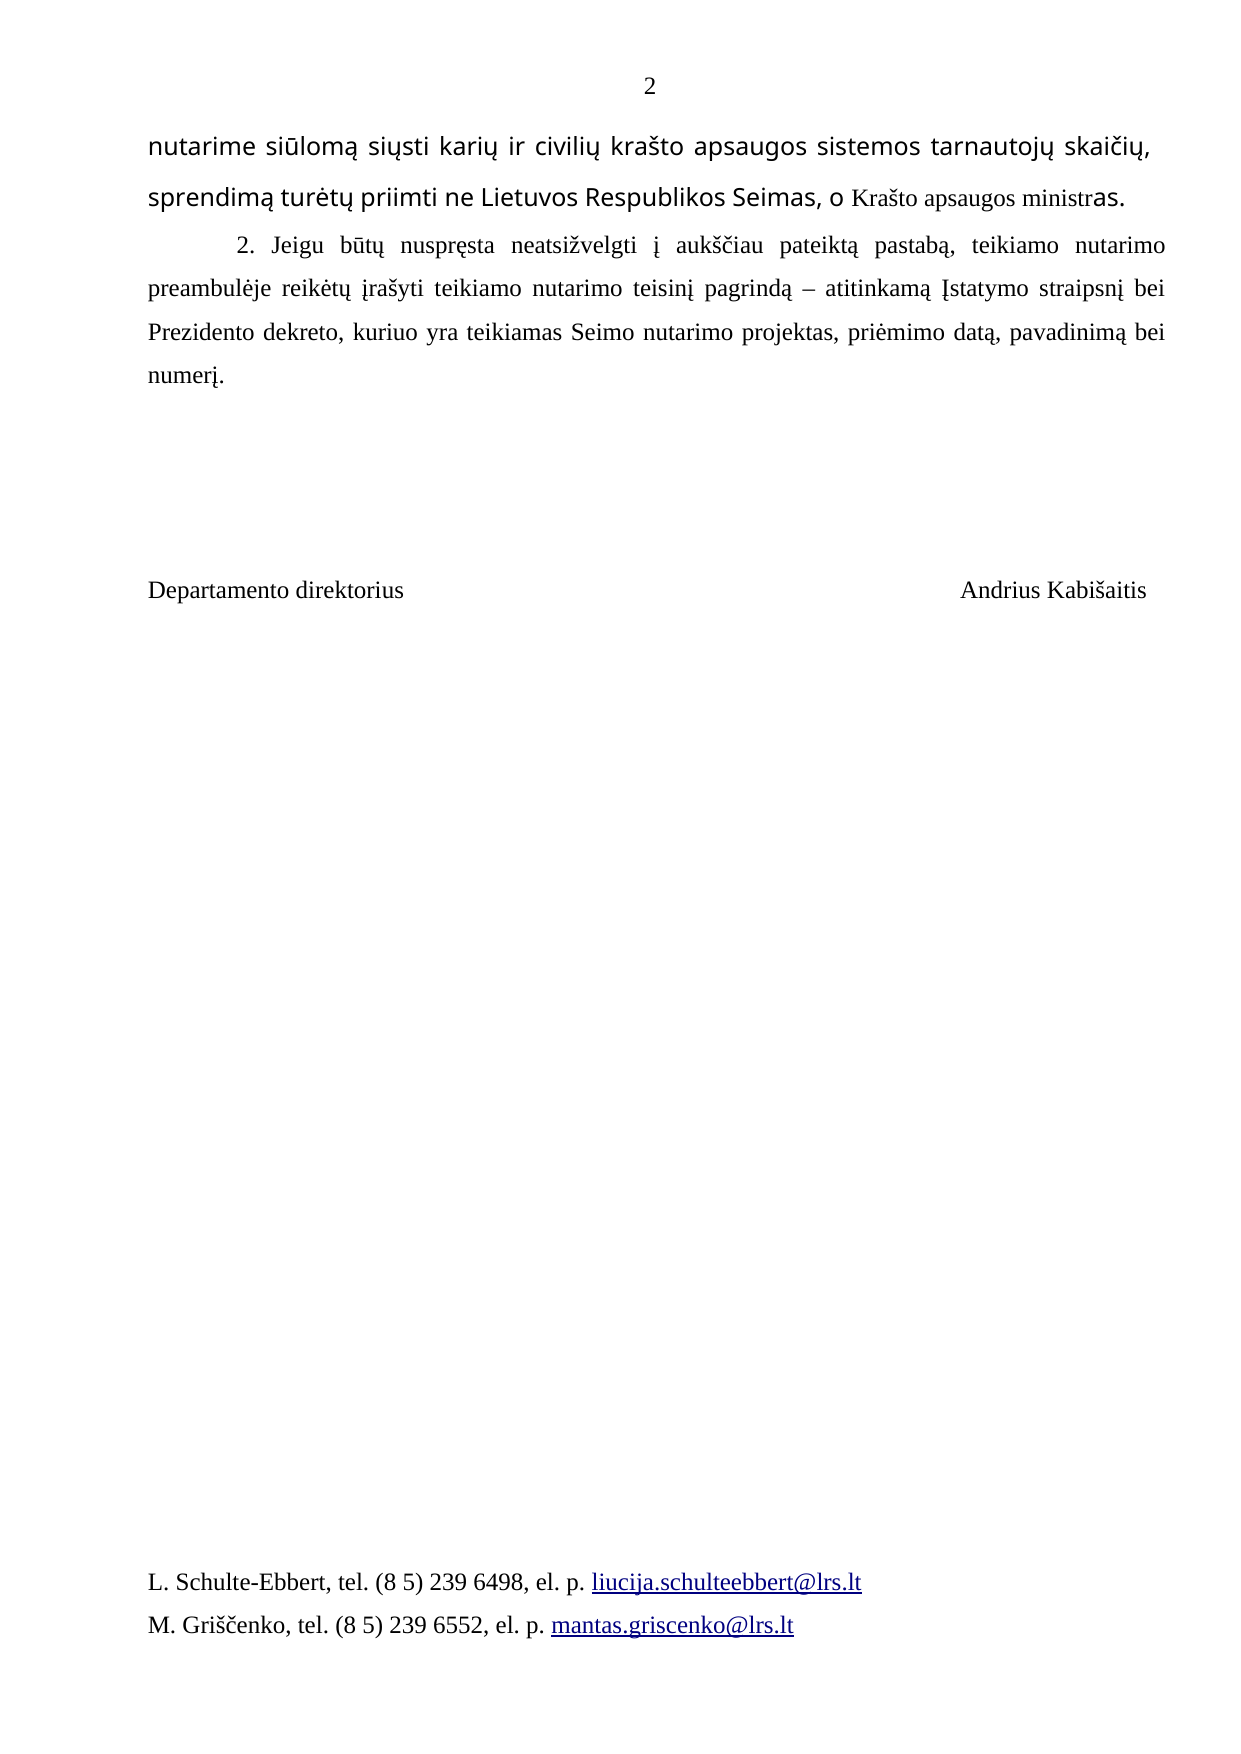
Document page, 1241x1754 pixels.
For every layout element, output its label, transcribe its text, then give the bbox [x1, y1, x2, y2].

text L. Schulte-Ebbert, tel. (8 5) 239 6498, el. p. liucija.schulteebbert@lrs.lt [148, 1567, 1152, 1596]
text 2. Jeigu būtų nuspręsta neatsižvelgti į aukščiau pateiktą pastabą, teikiamo nutarimo preambulėje reikėtų įrašyti teikiamo nutarimo teisinį pagrindą – atitinkamą Įstatymo straipsnį bei Prezidento dekreto, kuriuo yra teikiamas Seimo nutarimo projektas, priėmimo datą, pavadinimą bei numerį. [148, 230, 1166, 388]
text Departamento direktorius Andrius Kabišaitis [148, 575, 1152, 604]
text nutarime siūlomą siųsti karių ir civilių krašto apsaugos sistemos tarnautojų skaičių, sprendimą turėtų priimti ne Lietuvos Respublikos Seimas, o Krašto apsaugos ministras. [148, 128, 1152, 213]
text M. Griščenko, tel. (8 5) 239 6552, el. p. mantas.griscenko@lrs.lt [148, 1610, 1152, 1639]
